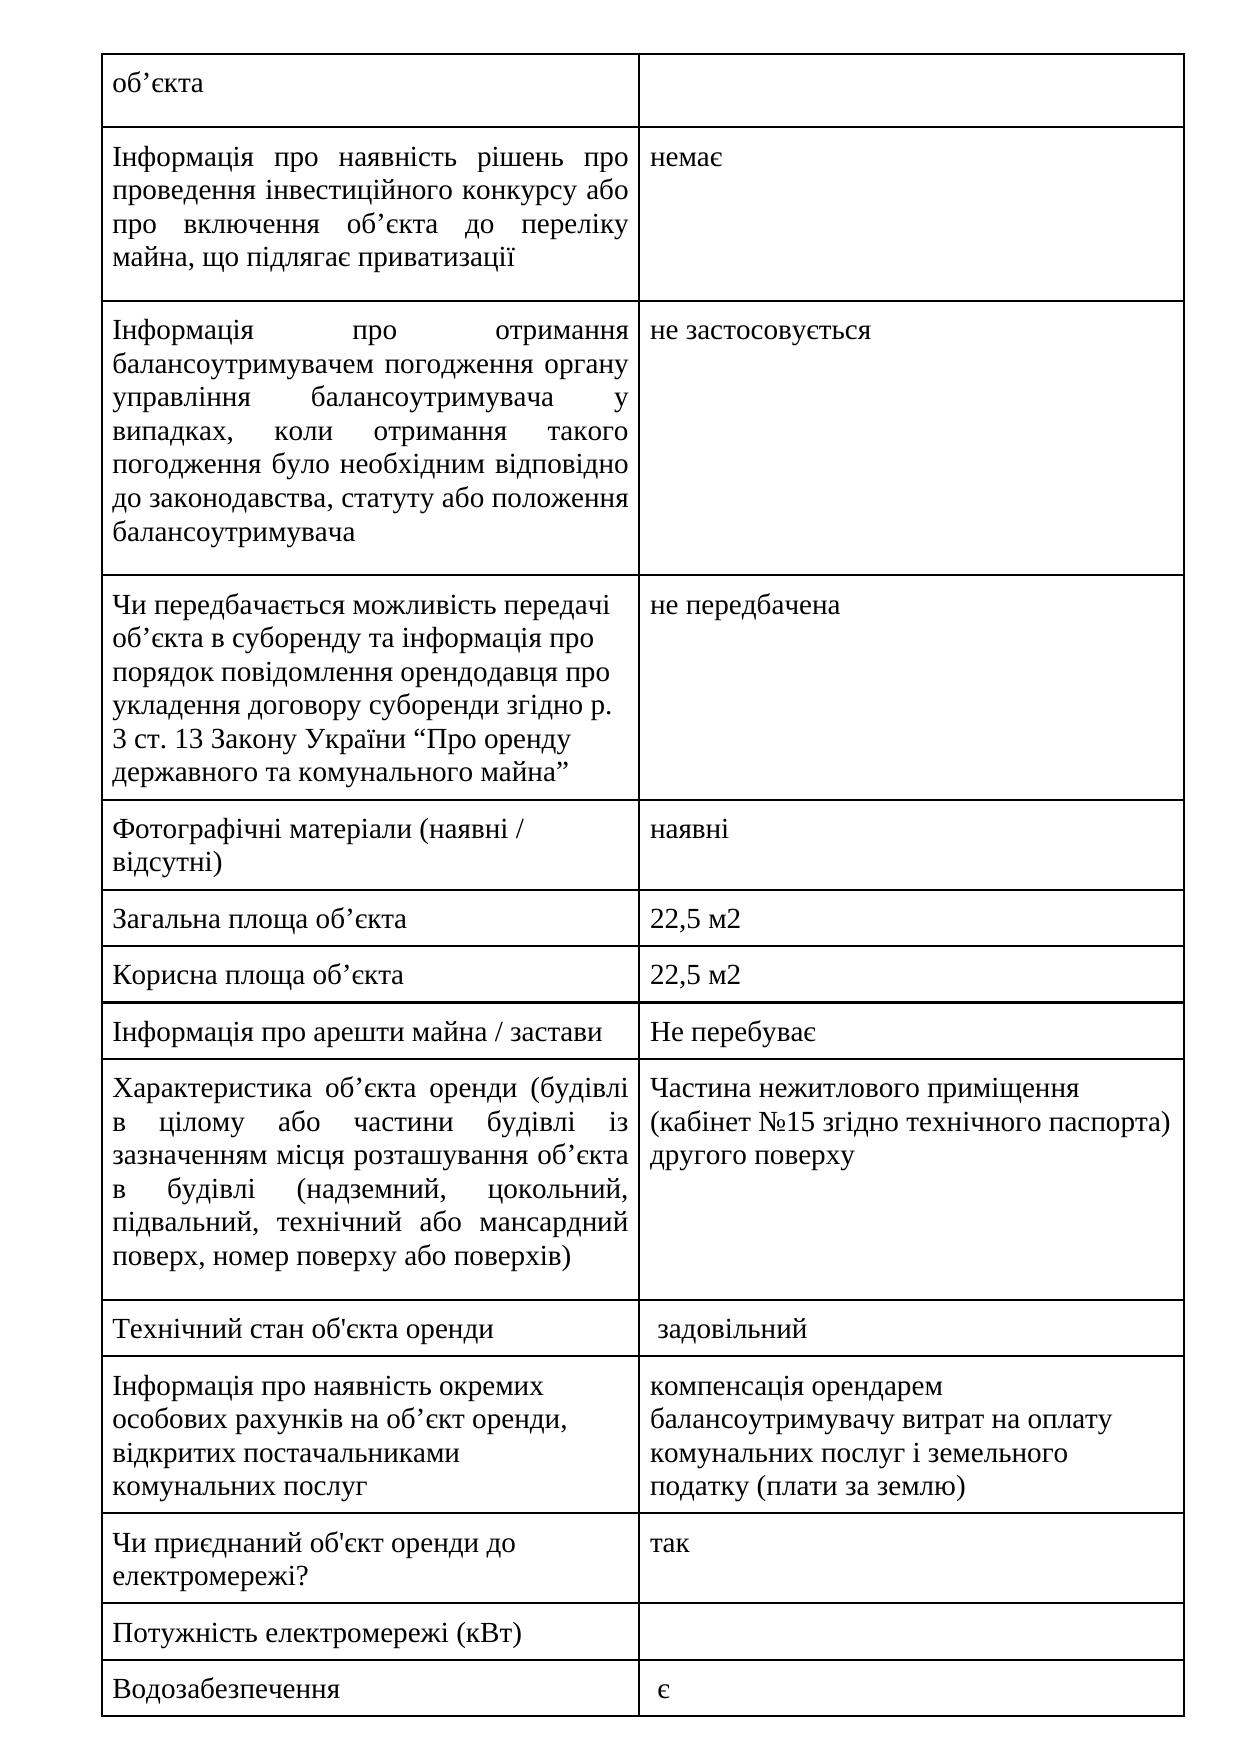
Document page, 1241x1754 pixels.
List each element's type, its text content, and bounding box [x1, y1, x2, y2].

table_cell [640, 1604, 1183, 1659]
table_cell Інформація про наявність окремих особових рахунків на об’єкт оренди, відкритих постачальниками комунальних послуг [103, 1357, 638, 1512]
table_cell задовільний [640, 1301, 1183, 1355]
table_cell [640, 55, 1183, 126]
table_cell Частина нежитлового приміщення (кабінет №15 згідно технічного паспорта) другого поверху [640, 1060, 1183, 1299]
table_cell об’єкта [103, 55, 638, 126]
table_cell компенсація орендарем балансоутримувачу витрат на оплату комунальних послуг і земельного податку (плати за землю) [640, 1357, 1183, 1512]
table_cell Технічний стан об'єкта оренди [103, 1301, 638, 1355]
table_cell 22,5 м2 [640, 891, 1183, 945]
table_cell Чи приєднаний об'єкт оренди до електромережі? [103, 1514, 638, 1602]
table_cell Фотографічні матеріали (наявні / відсутні) [103, 801, 638, 888]
table_cell Загальна площа об’єкта [103, 891, 638, 945]
table_cell Чи передбачається можливість передачі об’єкта в суборенду та інформація про порядок повідомлення орендодавця про укладення договору суборенди згідно р. 3 ст. 13 Закону України “Про оренду державного та комунального майна” [103, 576, 638, 798]
table_cell Інформація про арешти майна / застави [103, 1004, 638, 1058]
table_cell є [640, 1661, 1183, 1715]
table_cell не застосовується [640, 302, 1183, 574]
table_cell Інформація про отримання балансоутримувачем погодження органу управління балансоутримувача у випадках, коли отримання такого погодження було необхідним відповідно до законодавства, статуту або положення балансоутримувача [103, 302, 638, 574]
table_cell Інформація про наявність рішень про проведення інвестиційного конкурсу або про включення об’єкта до переліку майна, що підлягає приватизації [103, 128, 638, 300]
table_cell наявні [640, 801, 1183, 888]
table_cell Водозабезпечення [103, 1661, 638, 1715]
table_cell 22,5 м2 [640, 947, 1183, 1001]
table_cell Характеристика об’єкта оренди (будівлі в цілому або частини будівлі із зазначенням місця розташування об’єкта в будівлі (надземний, цокольний, підвальний, технічний або мансардний поверх, номер поверху або поверхів) [103, 1060, 638, 1299]
table_cell Не перебуває [640, 1004, 1183, 1058]
table_cell не передбачена [640, 576, 1183, 798]
table_cell немає [640, 128, 1183, 300]
table_cell так [640, 1514, 1183, 1602]
table_cell Потужність електромережі (кВт) [103, 1604, 638, 1659]
table_cell Корисна площа об’єкта [103, 947, 638, 1001]
